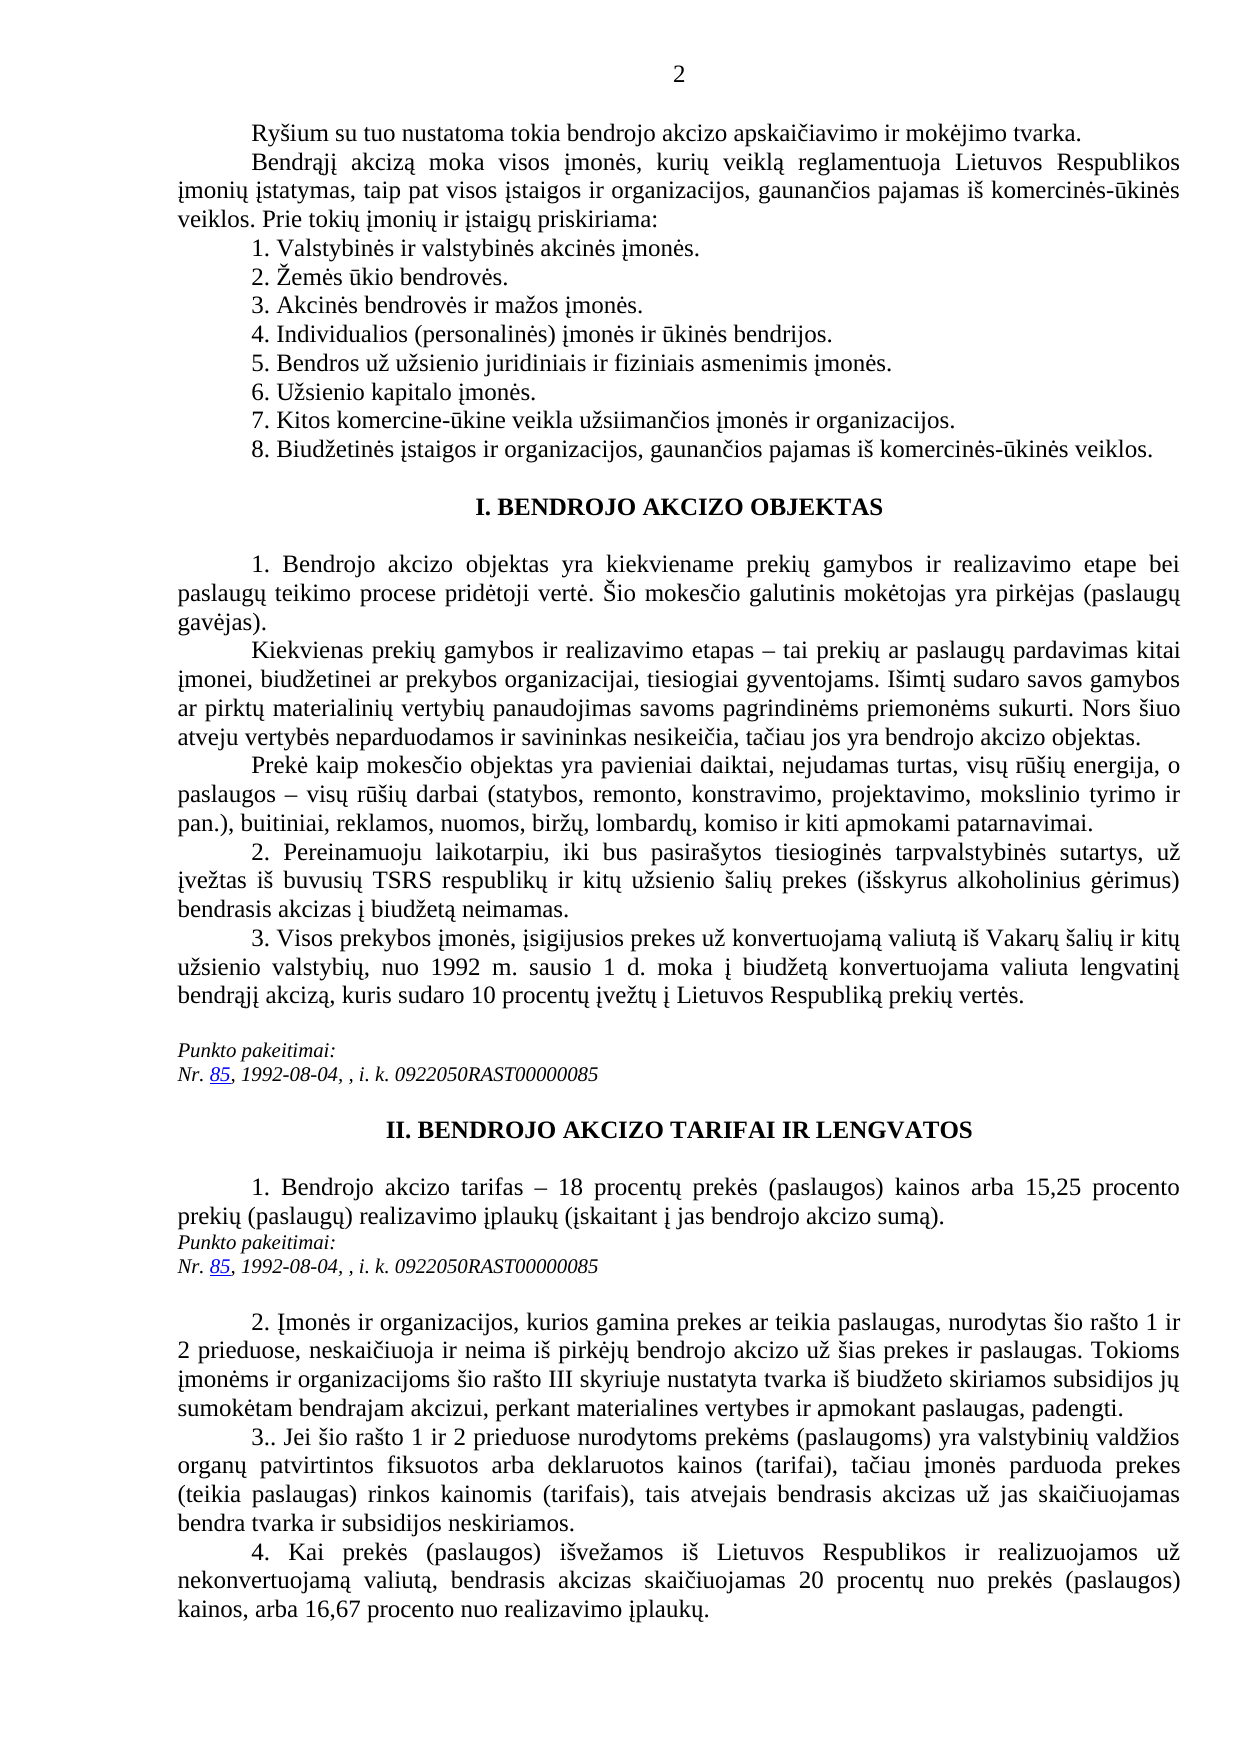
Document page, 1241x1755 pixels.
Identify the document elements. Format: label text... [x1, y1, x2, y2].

text 2. Pereinamuoju laikotarpiu, iki bus pasirašytos tiesioginės tarpvalstybinės sutartys, už įvežtas iš buvusių TSRS respublikų ir kitų užsienio šalių prekes (išskyrus alkoholinius gėrimus) bendrasis akcizas į biudžetą neimamas. [177, 837, 1181, 923]
text Kiekvienas prekių gamybos ir realizavimo etapas – tai prekių ar paslaugų pardavimas kitai įmonei, biudžetinei ar prekybos organizacijai, tiesiogiai gyventojams. Išimtį sudaro savos gamybos ar pirktų materialinių vertybių panaudojimas savoms pagrindinėms priemonėms sukurti. Nors šiuo atveju vertybės neparduodamos ir savininkas nesikeičia, tačiau jos yra bendrojo akcizo objektas. [177, 636, 1181, 751]
text 3.. Jei šio rašto 1 ir 2 prieduose nurodytoms prekėms (paslaugoms) yra valstybinių valdžios organų patvirtintos fiksuotos arba deklaruotos kainos (tarifai), tačiau įmonės parduoda prekes (teikia paslaugas) rinkos kainomis (tarifais), tais atvejais bendrasis akcizas už jas skaičiuojamas bendra tvarka ir subsidijos neskiriamos. [177, 1422, 1181, 1537]
text Punkto pakeitimai: [177, 1230, 1181, 1254]
text 1. Bendrojo akcizo tarifas – 18 procentų prekės (paslaugos) kainos arba 15,25 procento prekių (paslaugų) realizavimo įplaukų (įskaitant į jas bendrojo akcizo sumą). [177, 1172, 1181, 1230]
text Nr. 85, 1992-08-04, , i. k. 0922050RAST00000085 [177, 1254, 1181, 1278]
text II. BENDROJO AKCIZO TARIFAI IR LENGVATOS [177, 1115, 1181, 1144]
text 1. Valstybinės ir valstybinės akcinės įmonės. [177, 233, 1181, 262]
text Punkto pakeitimai: [177, 1038, 1181, 1062]
text 4. Kai prekės (paslaugos) išvežamos iš Lietuvos Respublikos ir realizuojamos už nekonvertuojamą valiutą, bendrasis akcizas skaičiuojamas 20 procentų nuo prekės (paslaugos) kainos, arba 16,67 procento nuo realizavimo įplaukų. [177, 1537, 1181, 1623]
text Prekė kaip mokesčio objektas yra pavieniai daiktai, nejudamas turtas, visų rūšių energija, o paslaugos – visų rūšių darbai (statybos, remonto, konstravimo, projektavimo, mokslinio tyrimo ir pan.), buitiniai, reklamos, nuomos, biržų, lombardų, komiso ir kiti apmokami patarnavimai. [177, 751, 1181, 837]
text 6. Užsienio kapitalo įmonės. [177, 377, 1181, 406]
text 7. Kitos komercine-ūkine veikla užsiimančios įmonės ir organizacijos. [177, 406, 1181, 434]
text 8. Biudžetinės įstaigos ir organizacijos, gaunančios pajamas iš komercinės-ūkinės veiklos. [177, 434, 1181, 463]
text 2. Žemės ūkio bendrovės. [177, 262, 1181, 291]
text 2. Įmonės ir organizacijos, kurios gamina prekes ar teikia paslaugas, nurodytas šio rašto 1 ir 2 prieduose, neskaičiuoja ir neima iš pirkėjų bendrojo akcizo už šias prekes ir paslaugas. Tokioms įmonėms ir organizacijoms šio rašto III skyriuje nustatyta tvarka iš biudžeto skiriamos subsidijos jų sumokėtam bendrajam akcizui, perkant materialines vertybes ir apmokant paslaugas, padengti. [177, 1307, 1181, 1422]
text Ryšium su tuo nustatoma tokia bendrojo akcizo apskaičiavimo ir mokėjimo tvarka. [177, 118, 1181, 147]
text I. BENDROJO AKCIZO OBJEKTAS [177, 492, 1181, 521]
text 3. Visos prekybos įmonės, įsigijusios prekes už konvertuojamą valiutą iš Vakarų šalių ir kitų užsienio valstybių, nuo 1992 m. sausio 1 d. moka į biudžetą konvertuojama valiuta lengvatinį bendrąjį akcizą, kuris sudaro 10 procentų įvežtų į Lietuvos Respubliką prekių vertės. [177, 923, 1181, 1009]
text 5. Bendros už užsienio juridiniais ir fiziniais asmenimis įmonės. [177, 348, 1181, 377]
text 1. Bendrojo akcizo objektas yra kiekviename prekių gamybos ir realizavimo etape bei paslaugų teikimo procese pridėtoji vertė. Šio mokesčio galutinis mokėtojas yra pirkėjas (paslaugų gavėjas). [177, 549, 1181, 636]
text 4. Individualios (personalinės) įmonės ir ūkinės bendrijos. [177, 319, 1181, 348]
text Bendrąjį akcizą moka visos įmonės, kurių veiklą reglamentuoja Lietuvos Respublikos įmonių įstatymas, taip pat visos įstaigos ir organizacijos, gaunančios pajamas iš komercinės-ūkinės veiklos. Prie tokių įmonių ir įstaigų priskiriama: [177, 147, 1181, 233]
text Nr. 85, 1992-08-04, , i. k. 0922050RAST00000085 [177, 1062, 1181, 1086]
text 3. Akcinės bendrovės ir mažos įmonės. [177, 291, 1181, 319]
